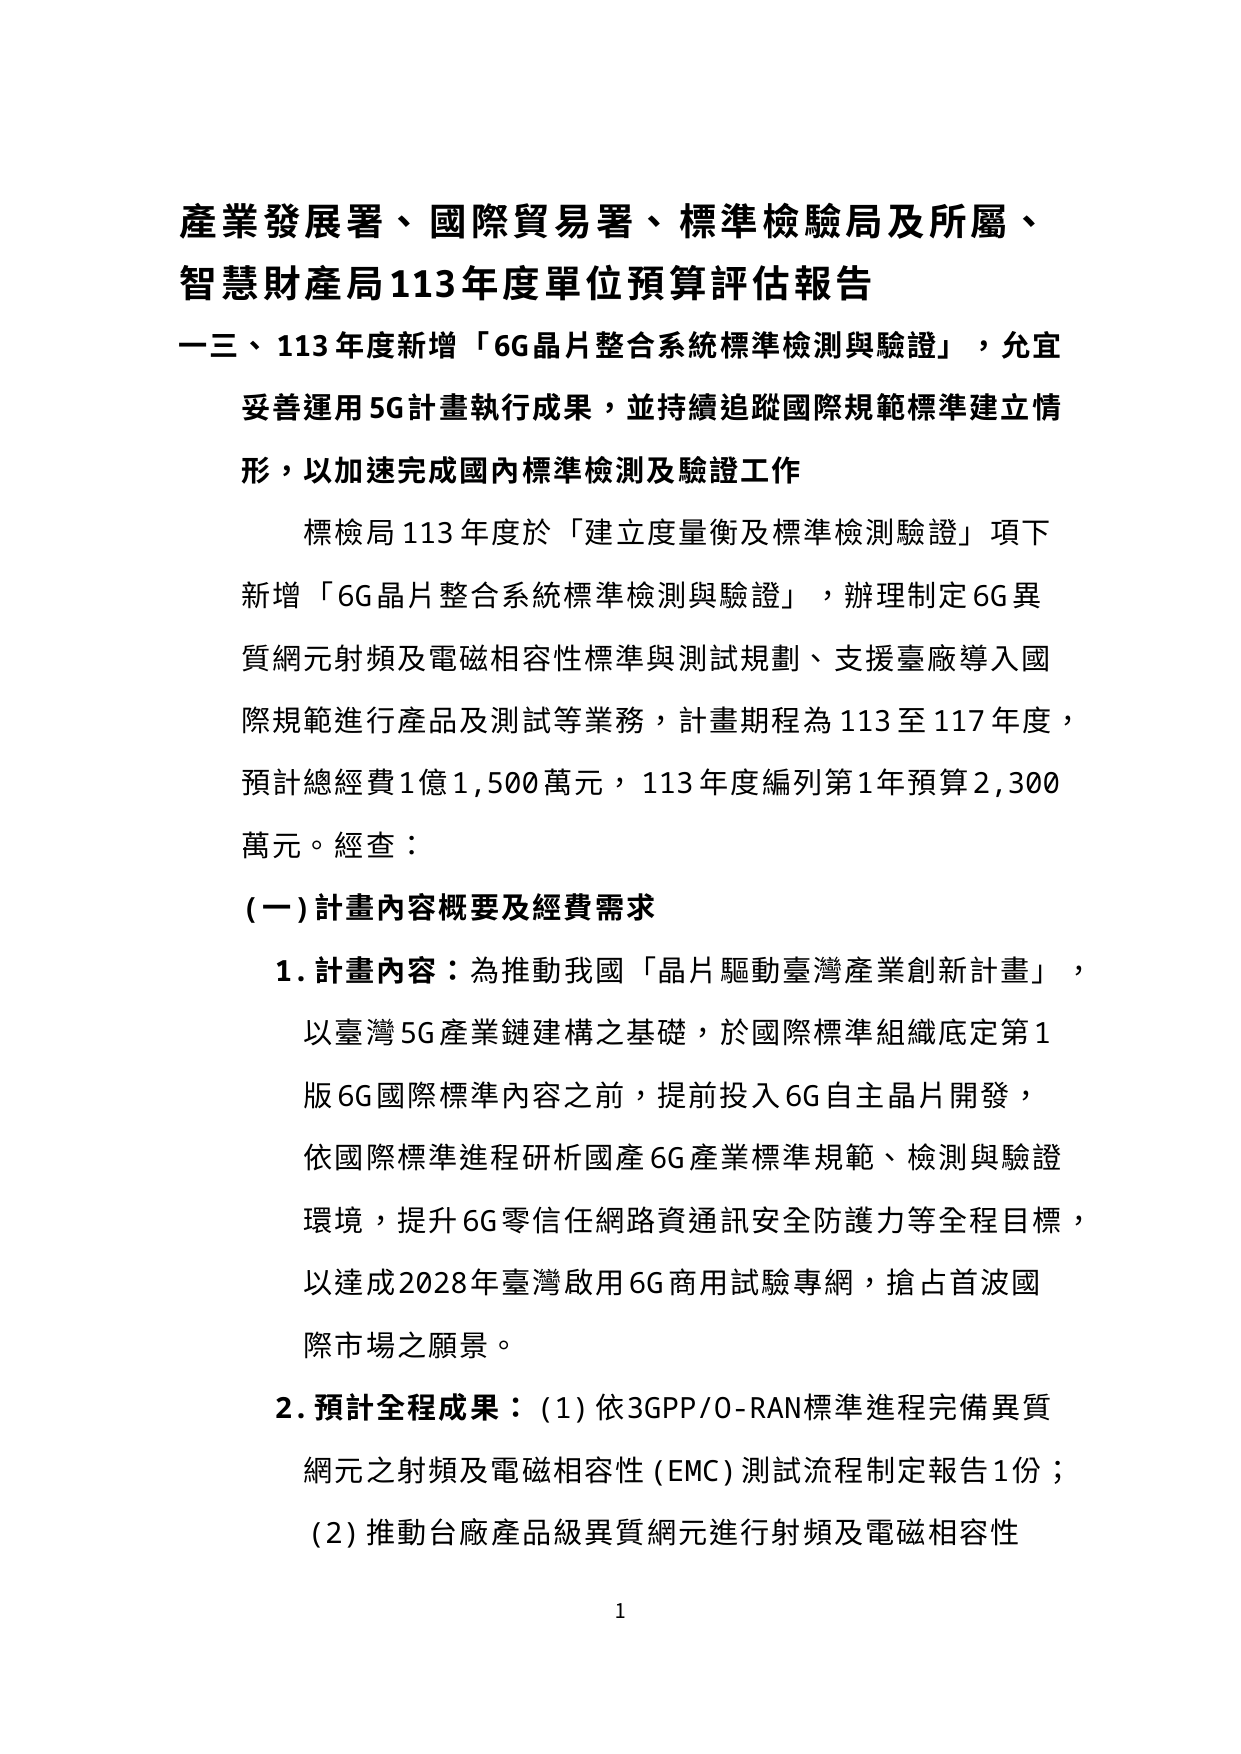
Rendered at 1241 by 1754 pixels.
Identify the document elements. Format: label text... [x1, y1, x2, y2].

text 標檢局113年度於「建立度量衡及標準檢測驗證」項下新增「6G晶片整合系統標準檢測與驗證」，辦理制定6G異質網元射頻及電磁相容性標準與測試規劃、支援臺廠導入國際規範進行產品及測試等業務，計畫期程為113至117年度，預計總經費1億1,500萬元，113年度編列第1年預算2,300萬元。經查： [236, 490, 1063, 865]
text 2.預計全程成果：(1)依3GPP/O-RAN標準進程完備異質網元之射頻及電磁相容性(EMC)測試流程制定報告1份；(2)推動台廠產品級異質網元進行射頻及電磁相容性(EMC)試作測試1件；(3)依3GPP/O-RAN標準進程完備基站符合性、互運性、資通安全測試流程制定報告1份；(4)TN-based ZTNA網路資通訊安全標準研析報告1份；(5)與3GPP、IMT-2030聯盟所屬會員或相關組織所屬會員簽訂MOU 1件。 [266, 1365, 1063, 1552]
text 一三、113年度新增「6G晶片整合系統標準檢測與驗證」，允宜妥善運用5G計畫執行成果，並持續追蹤國際規範標準建立情形，以加速完成國內標準檢測及驗證工作 [177, 302, 1063, 490]
text 1.計畫內容：為推動我國「晶片驅動臺灣產業創新計畫」，以臺灣5G產業鏈建構之基礎，於國際標準組織底定第1版6G國際標準內容之前，提前投入6G自主晶片開發，依國際標準進程研析國產6G產業標準規範、檢測與驗證環境，提升6G零信任網路資通訊安全防護力等全程目標，以達成2028年臺灣啟用6G商用試驗專網，搶占首波國際市場之願景。 [266, 927, 1063, 1365]
text (一)計畫內容概要及經費需求 [236, 865, 1063, 927]
text 產業發展署、國際貿易署、標準檢驗局及所屬、智慧財產局113年度單位預算評估報告 [177, 177, 1063, 302]
